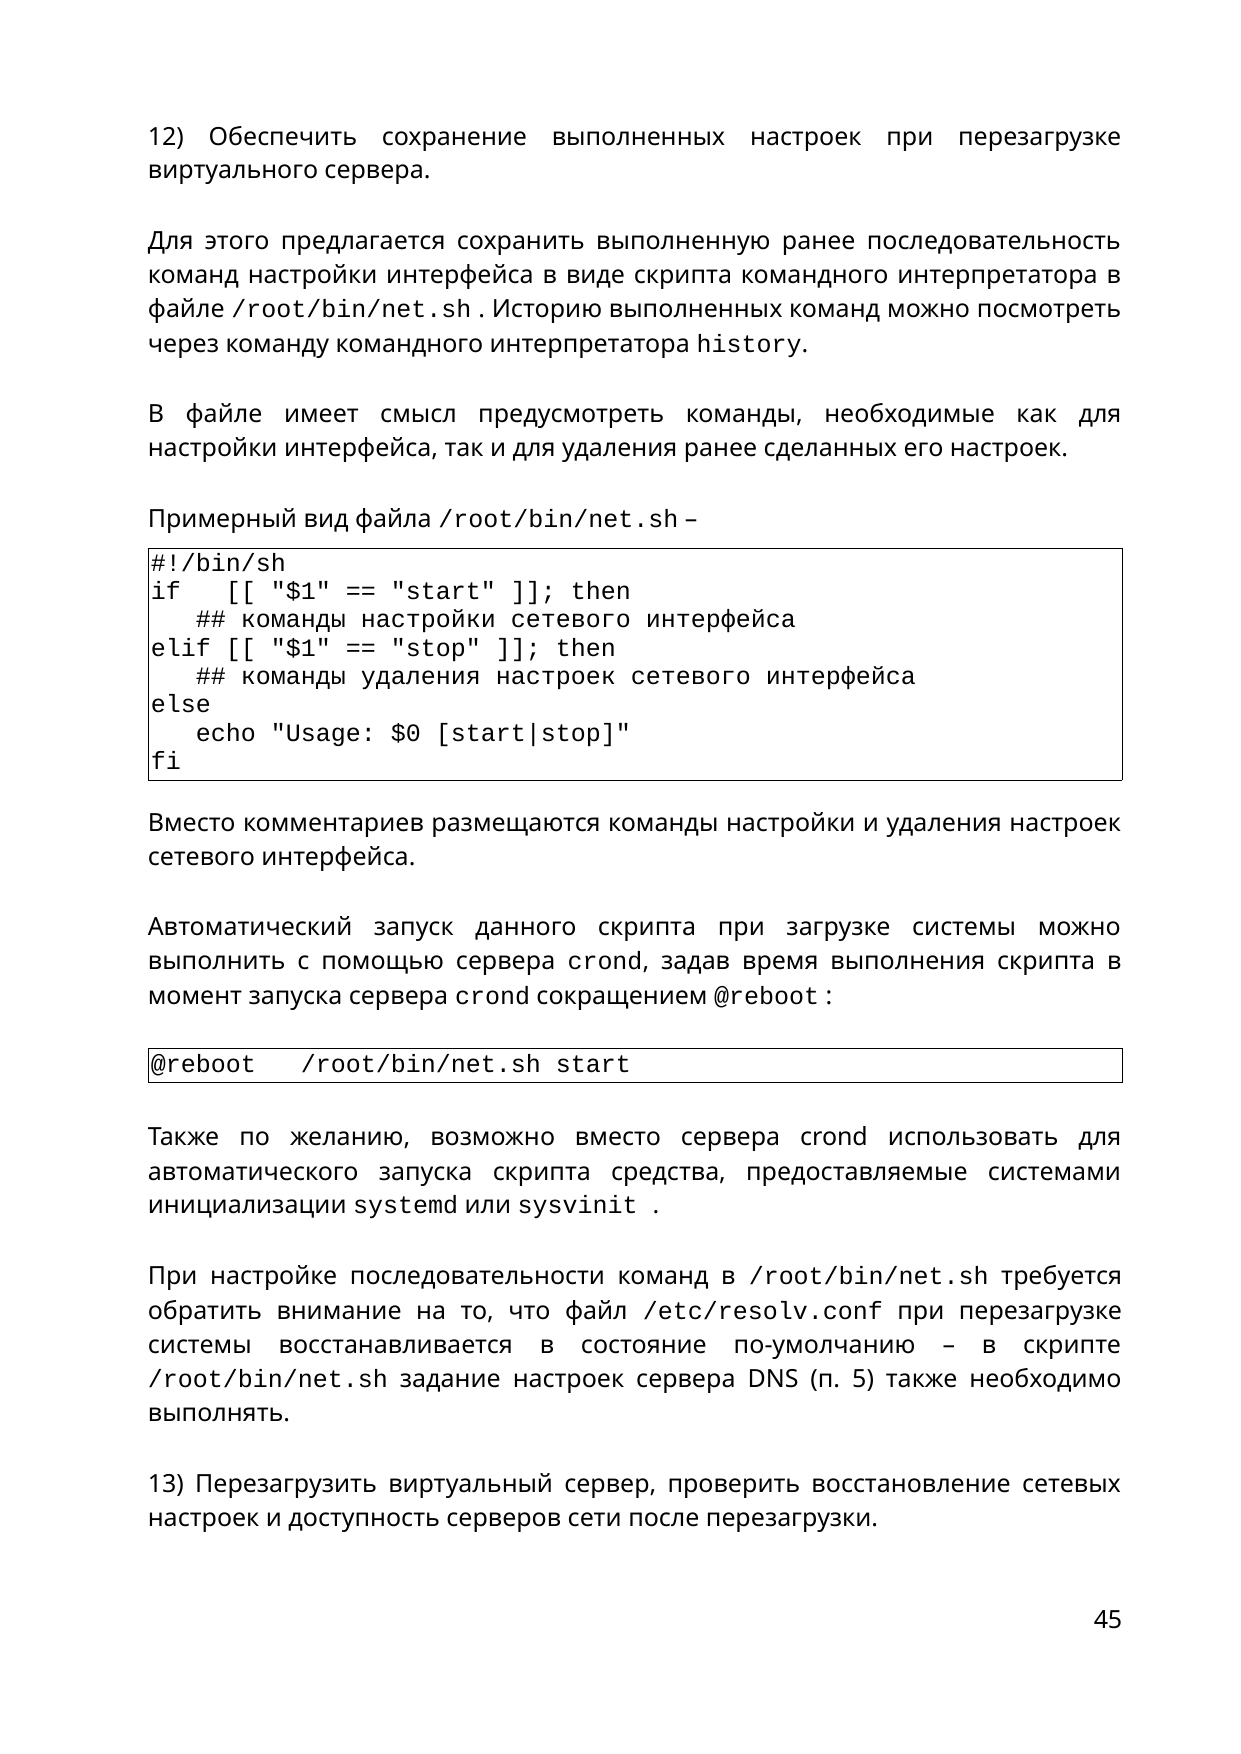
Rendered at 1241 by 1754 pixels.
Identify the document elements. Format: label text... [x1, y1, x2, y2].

text В файле имеет смысл предусмотреть команды, необходимые как для настройки интерфейса, так и для удаления ранее сделанных его настроек. [148, 396, 1122, 464]
text При настройке последовательности команд в /root/bin/net.sh требуется обратить внимание на то, что файл /etc/resolv.conf при перезагрузке системы восстанавливается в состояние по-умолчанию – в скрипте /⁠root/bin/net.sh задание настроек сервера DNS (п. 5) также необходимо выполнять. [148, 1258, 1122, 1429]
text Примерный вид файла /root/bin/net.sh – [148, 501, 1122, 535]
text 12) Обеспечить сохранение выполненных настроек при перезагрузке виртуального сервера. [148, 118, 1122, 186]
text Для этого предлагается сохранить выполненную ранее последовательность команд настройки интерфейса в виде скрипта командного интерпретатора в файле /root/bin/net.sh . Историю выполненных команд можно посмотреть через команду командного интерпретатора history. [148, 223, 1122, 359]
text Также по желанию, возможно вместо сервера crond использовать для автоматического запуска скрипта средства, предоставляемые системами инициализации systemd или sysvinit . [148, 1119, 1122, 1221]
text Автоматический запуск данного скрипта при загрузке системы можно выполнить с помощью сервера crond, задав время выполнения скрипта в момент запуска сервера crond сокращением @reboot : [148, 909, 1122, 1012]
text Вместо комментариев размещаются команды настройки и удаления настроек сетевого интерфейса. [148, 804, 1122, 872]
text #!/bin/sh if [[ "$1" == "start" ]]; then ## команды настройки сетевого интерфейса elif [[ "$1" == "stop" ]]; then ## команды удаления настроек сетевого интерфейса else echo "Usage: $0 [start|stop]" fi [149, 549, 1122, 780]
text 13) Перезагрузить виртуальный сервер, проверить восстановление сетевых настроек и доступность серверов сети после перезагрузки. [148, 1466, 1122, 1534]
text @reboot /root/bin/net.sh start [149, 1049, 1122, 1082]
